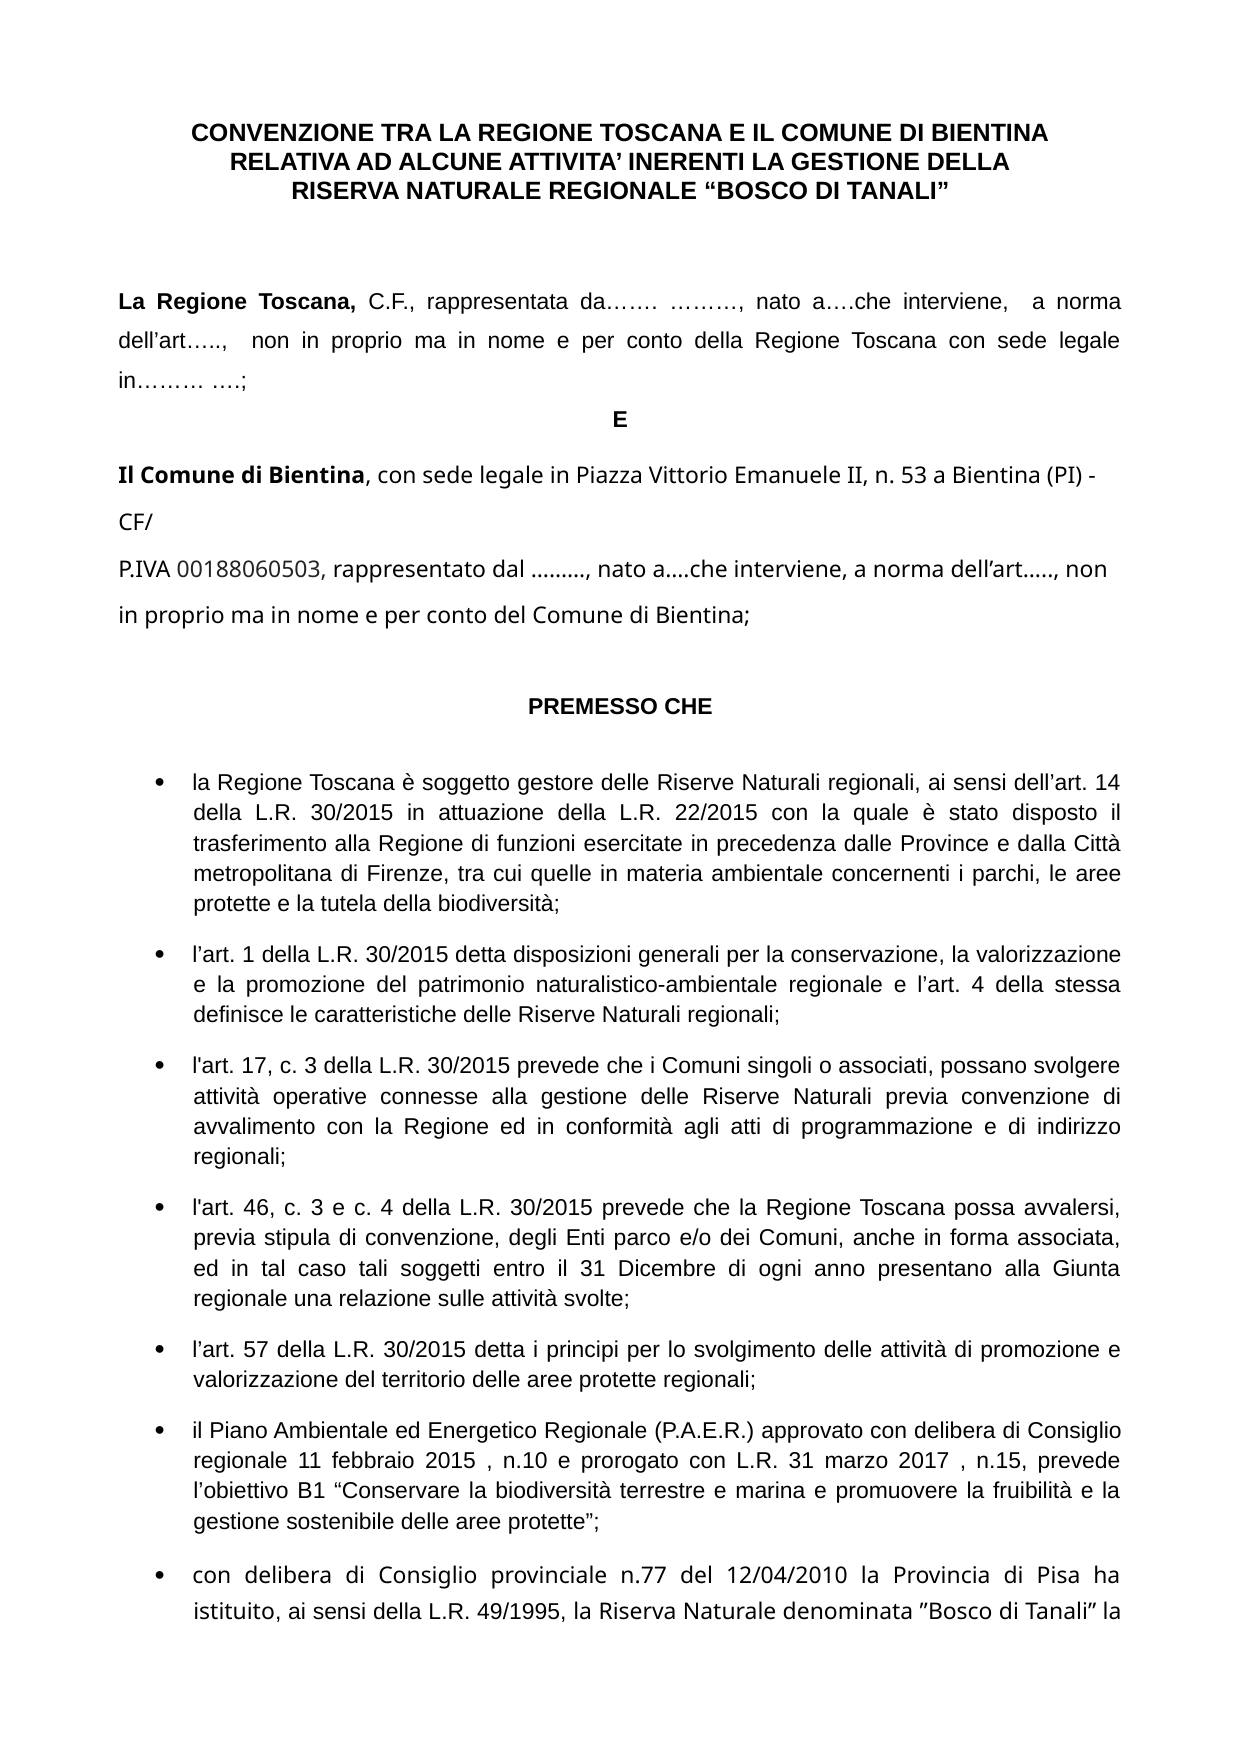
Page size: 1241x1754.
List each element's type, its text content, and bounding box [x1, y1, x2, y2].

text RISERVA NATURALE REGIONALE “BOSCO DI TANALI” [118, 176, 1122, 204]
text La Regione Toscana, C.F., rappresentata da……. ………, nato a….che interviene, a norma dell’art….., non in proprio ma in nome e per conto della Regione Toscana con sede legale in……… ….; [118, 288, 1122, 393]
text P.IVA 00188060503, rappresentato dal ………, nato a….che interviene, a norma dell’art….., non [118, 552, 1122, 584]
text CONVENZIONE TRA LA REGIONE TOSCANA E IL COMUNE DI BIENTINA [118, 118, 1122, 147]
list l'art. 46, c. 3 e c. 4 della L.R. 30/2015 prevede che la Regione Toscana possa avvalersi, previa stipula di convenzione, degli Enti parco e/o dei Comuni, anche in forma associata, ed in tal caso tali soggetti entro il 31 Dicembre di ogni anno presentano alla Giunta regionale una relazione sulle attività svolte; [156, 1194, 1122, 1311]
text E [118, 406, 1122, 432]
list con delibera di Consiglio provinciale n.77 del 12/04/2010 la Provincia di Pisa ha istituito, ai sensi della L.R. 49/1995, la Riserva Naturale denominata ”Bosco di Tanali” la [156, 1559, 1122, 1626]
text RELATIVA AD ALCUNE ATTIVITA’ INERENTI LA GESTIONE DELLA [118, 147, 1122, 176]
list la Regione Toscana è soggetto gestore delle Riserve Naturali regionali, ai sensi dell’art. 14 della L.R. 30/2015 in attuazione della L.R. 22/2015 con la quale è stato disposto il trasferimento alla Regione di funzioni esercitate in precedenza dalle Province e dalla Città metropolitana di Firenze, tra cui quelle in materia ambientale concernenti i parchi, le aree protette e la tutela della biodiversità; [156, 769, 1122, 916]
text in proprio ma in nome e per conto del Comune di Bientina; [118, 599, 1122, 631]
list l'art. 17, c. 3 della L.R. 30/2015 prevede che i Comuni singoli o associati, possano svolgere attività operative connesse alla gestione delle Riserve Naturali previa convenzione di avvalimento con la Regione ed in conformità agli atti di programmazione e di indirizzo regionali; [156, 1052, 1122, 1169]
list l’art. 57 della L.R. 30/2015 detta i principi per lo svolgimento delle attività di promozione e valorizzazione del territorio delle aree protette regionali; [156, 1336, 1122, 1392]
text Il Comune di Bientina, con sede legale in Piazza Vittorio Emanuele II, n. 53 a Bientina (PI) - CF/ [118, 459, 1122, 537]
list l’art. 1 della L.R. 30/2015 detta disposizioni generali per la conservazione, la valorizzazione e la promozione del patrimonio naturalistico-ambientale regionale e l’art. 4 della stessa definisce le caratteristiche delle Riserve Naturali regionali; [156, 941, 1122, 1028]
list il Piano Ambientale ed Energetico Regionale (P.A.E.R.) approvato con delibera di Consiglio regionale 11 febbraio 2015 , n.10 e prorogato con L.R. 31 marzo 2017 , n.15, prevede l’obiettivo B1 “Conservare la biodiversità terrestre e marina e promuovere la fruibilità e la gestione sostenibile delle aree protette”; [156, 1417, 1122, 1534]
text PREMESSO CHE [118, 693, 1122, 719]
